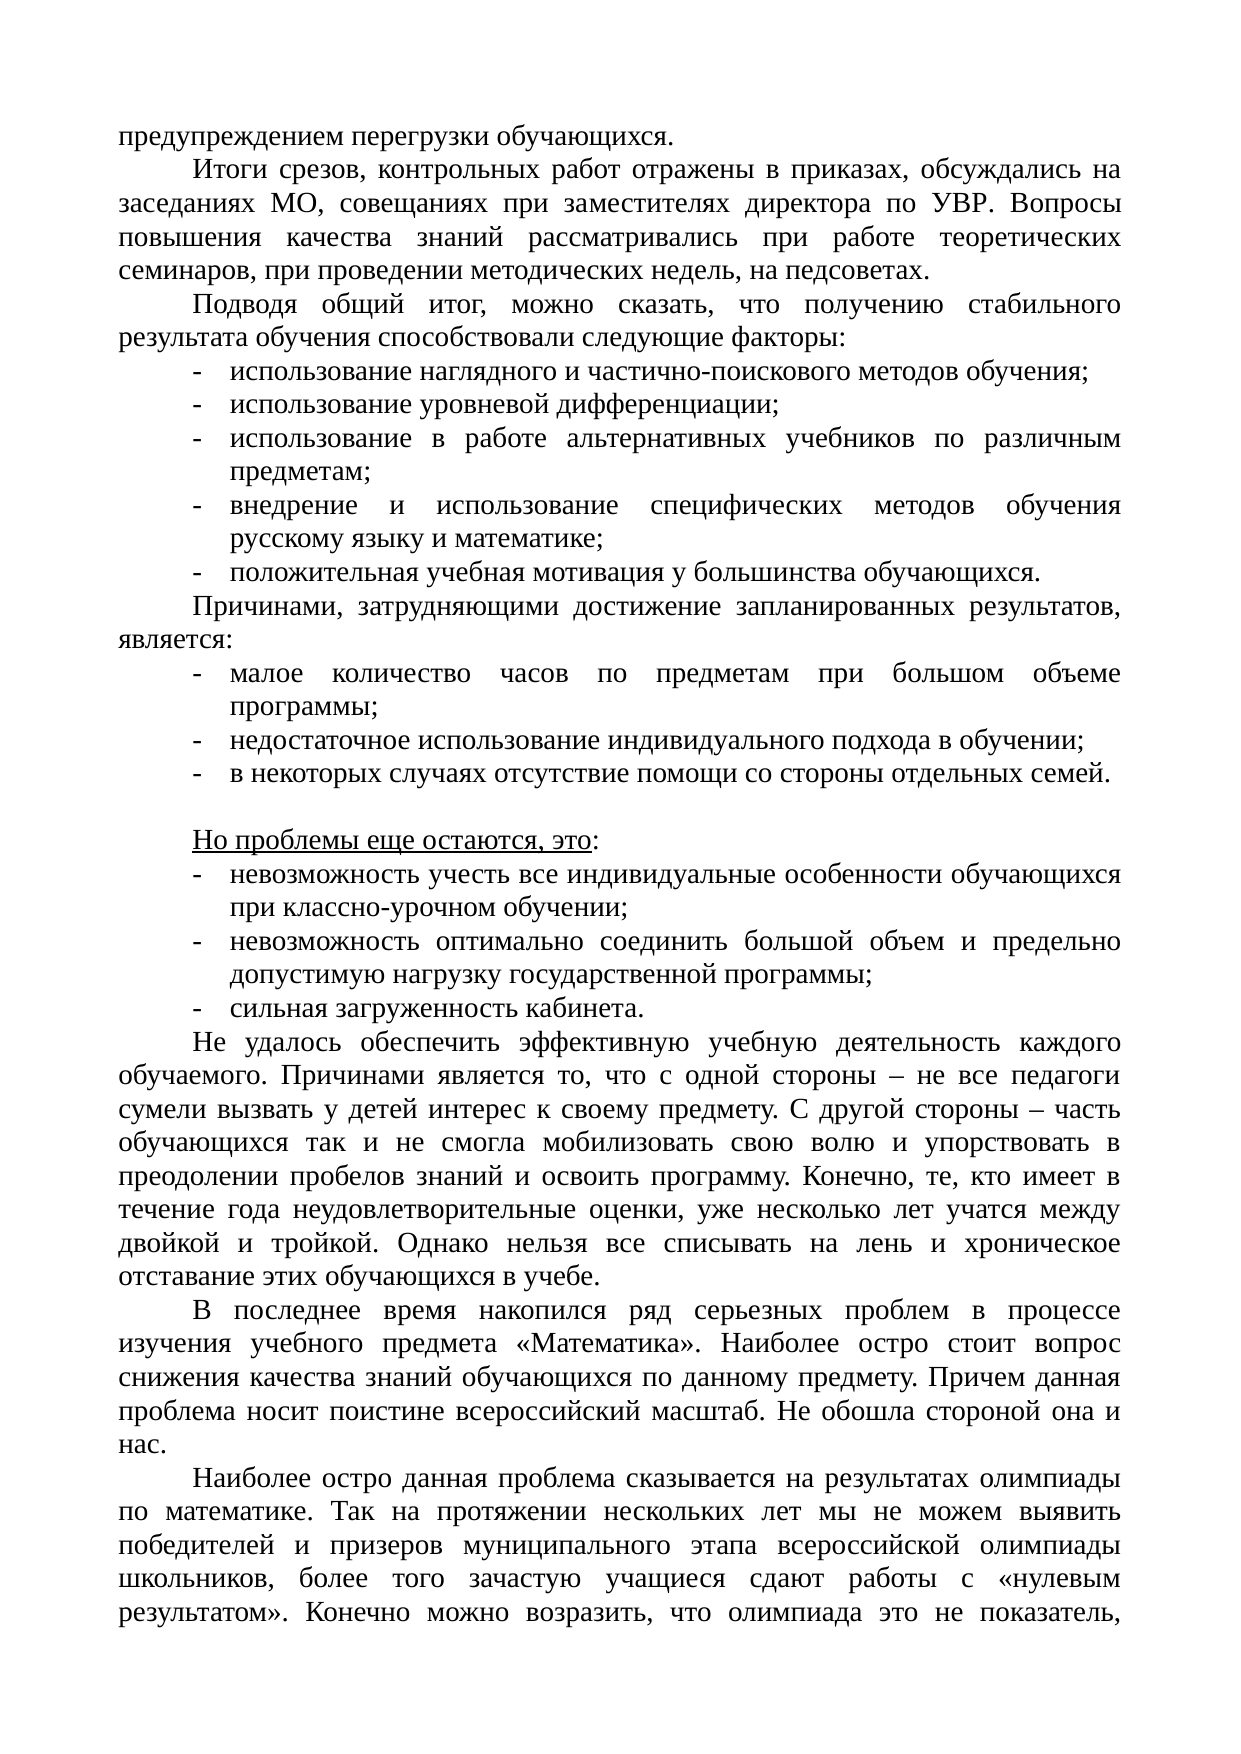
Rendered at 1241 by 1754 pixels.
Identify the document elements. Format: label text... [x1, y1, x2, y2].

text Не удалось обеспечить эффективную учебную деятельность каждого обучаемого. Причинами является то, что с одной стороны – не все педагоги сумели вызвать у детей интерес к своему предмету. С другой стороны – часть обучающихся так и не смогла мобилизовать свою волю и упорствовать в преодолении пробелов знаний и освоить программу. Конечно, те, кто имеет в течение года неудовлетворительные оценки, уже несколько лет учатся между двойкой и тройкой. Однако нельзя все списывать на лень и хроническое отставание этих обучающихся в учебе. [118, 1024, 1122, 1292]
list положительная учебная мотивация у большинства обучающихся. [192, 554, 1122, 588]
text Причинами, затрудняющими достижение запланированных результатов, является: [118, 588, 1122, 655]
list внедрение и использование специфических методов обучения русскому языку и математике; [192, 487, 1122, 554]
list в некоторых случаях отсутствие помощи со стороны отдельных семей. [192, 755, 1122, 789]
list невозможность оптимально соединить большой объем и предельно допустимую нагрузку государственной программы; [192, 923, 1122, 990]
list использование уровневой дифференциации; [192, 386, 1122, 420]
list невозможность учесть все индивидуальные особенности обучающихся при классно-урочном обучении; [192, 856, 1122, 923]
text Итоги срезов, контрольных работ отражены в приказах, обсуждались на заседаниях МО, совещаниях при заместителях директора по УВР. Вопросы повышения качества знаний рассматривались при работе теоретических семинаров, при проведении методических недель, на педсоветах. [118, 152, 1122, 286]
text Подводя общий итог, можно сказать, что получению стабильного результата обучения способствовали следующие факторы: [118, 286, 1122, 353]
text В последнее время накопился ряд серьезных проблем в процессе изучения учебного предмета «Математика». Наиболее остро стоит вопрос снижения качества знаний обучающихся по данному предмету. Причем данная проблема носит поистине всероссийский масштаб. Не обошла стороной она и нас. [118, 1292, 1122, 1460]
text Наиболее остро данная проблема сказывается на результатах олимпиады по математике. Так на протяжении нескольких лет мы не можем выявить победителей и призеров муниципального этапа всероссийской олимпиады школьников, более того зачастую учащиеся сдают работы с «нулевым результатом». Конечно можно возразить, что олимпиада это не показатель, [118, 1460, 1122, 1627]
list недостаточное использование индивидуального подхода в обучении; [192, 722, 1122, 755]
list использование наглядного и частично-поискового методов обучения; [192, 353, 1122, 386]
list сильная загруженность кабинета. [192, 990, 1122, 1024]
text предупреждением перегрузки обучающихся. [118, 118, 1122, 152]
list малое количество часов по предметам при большом объеме программы; [192, 655, 1122, 722]
list использование в работе альтернативных учебников по различным предметам; [192, 420, 1122, 487]
text Но проблемы еще остаются, это: [118, 822, 1122, 856]
